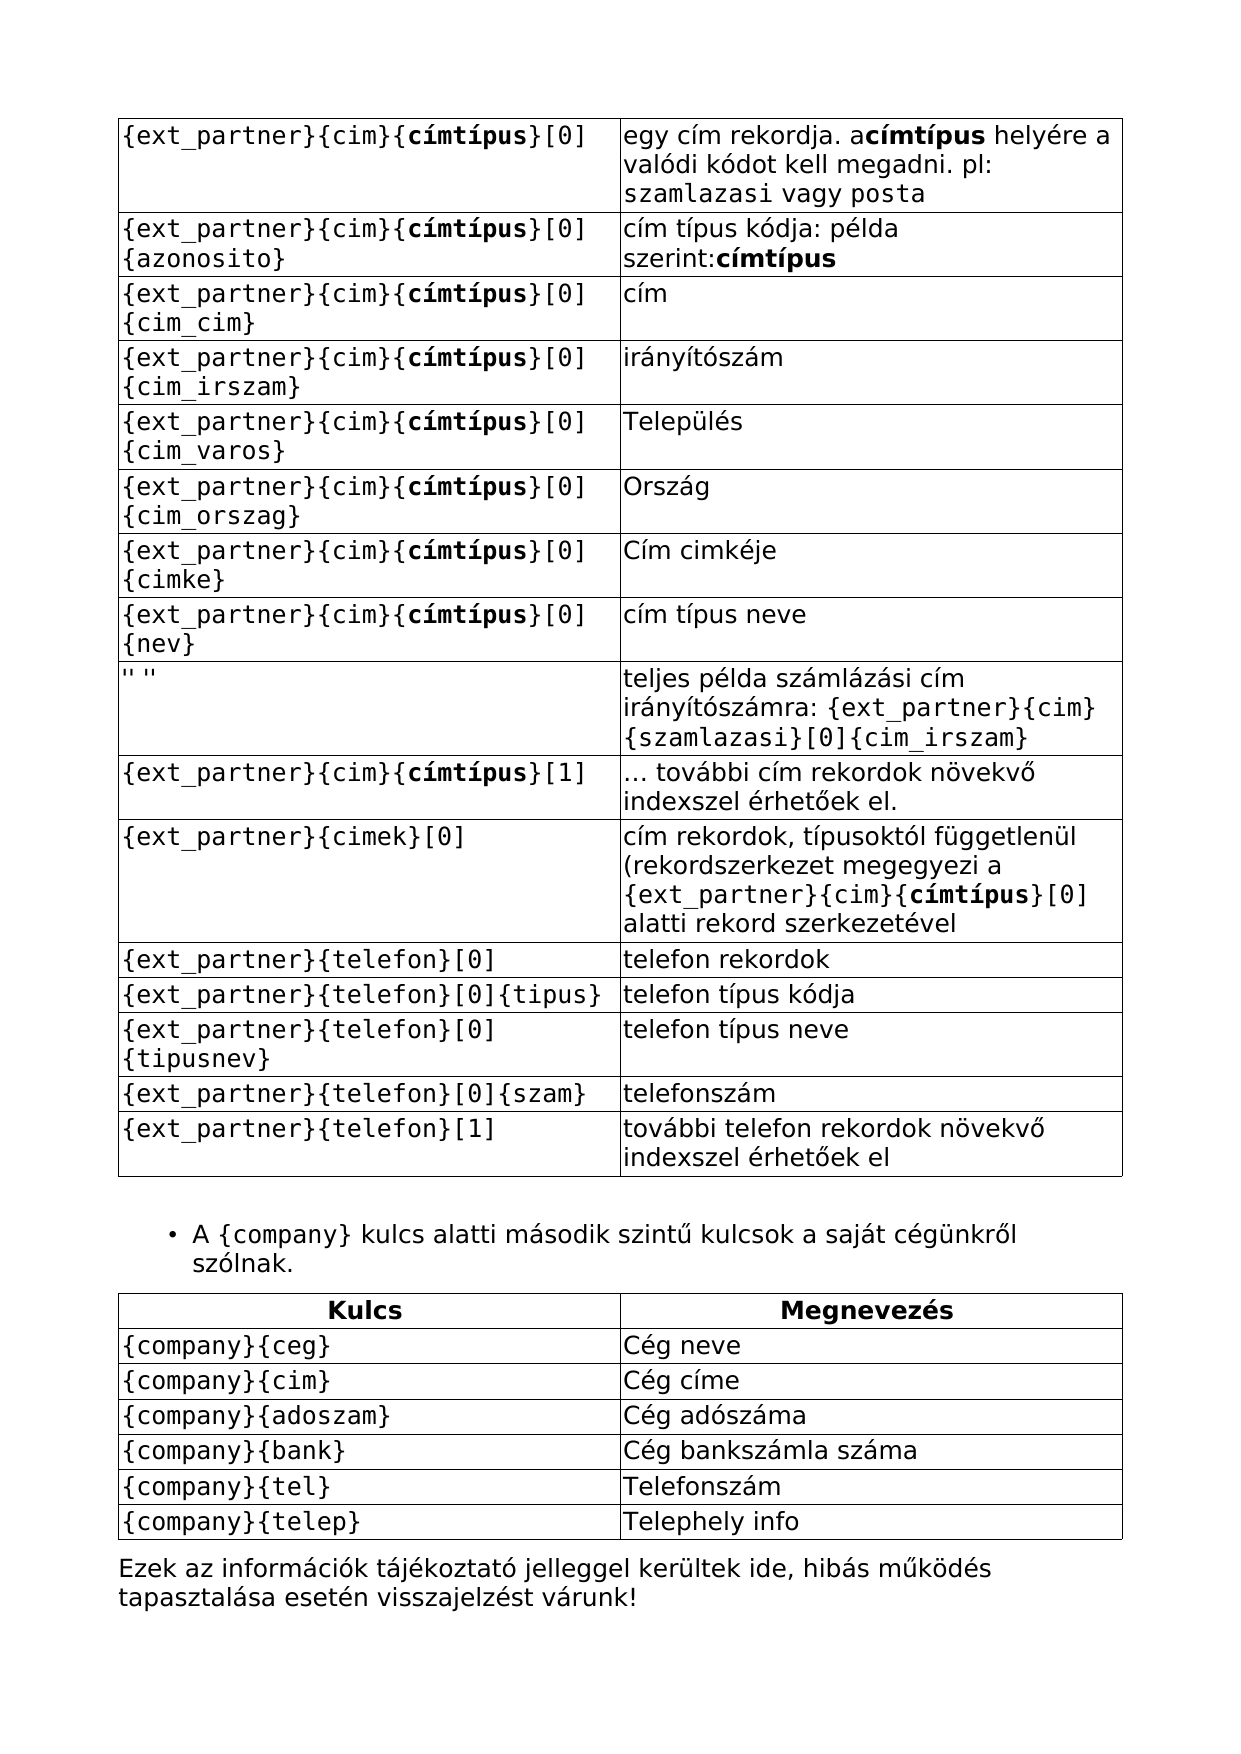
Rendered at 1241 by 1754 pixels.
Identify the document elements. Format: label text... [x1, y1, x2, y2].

table_cell teljes példa számlázási cím irányítószámra: {ext_partner}{cim}{szamlazasi}[0]{cim_irszam} [621, 662, 1122, 755]
table_cell {ext_partner}{cim}{címtípus}[0]{cim_varos} [119, 405, 620, 469]
table_cell Ország [621, 470, 1122, 533]
table_cell Település [621, 405, 1122, 469]
table_cell {company}{cim} [119, 1364, 620, 1398]
table_cell {company}{adoszam} [119, 1400, 620, 1433]
table_cell {ext_partner}{cim}{címtípus}[0]{nev} [119, 598, 620, 661]
table_cell {ext_partner}{telefon}[0]{tipus} [119, 978, 620, 1012]
list A {company} kulcs alatti második szintű kulcsok a saját cégünkről szólnak. [177, 1220, 1122, 1278]
table_cell telefon rekordok [621, 943, 1122, 977]
table_cell irányítószám [621, 341, 1122, 404]
table_cell {ext_partner}{cimek}[0] [119, 820, 620, 942]
table_cell telefon típus neve [621, 1013, 1122, 1076]
table_cell {ext_partner}{telefon}[0]{tipusnev} [119, 1013, 620, 1076]
table_cell cím típus kódja: példa szerint:címtípus [621, 213, 1122, 276]
table_cell {company}{telep} [119, 1505, 620, 1539]
table_cell telefonszám [621, 1077, 1122, 1111]
table_cell {ext_partner}{cim}{címtípus}[0]{cim_irszam} [119, 341, 620, 404]
table_cell cím rekordok, típusoktól függetlenül (rekordszerkezet megegyezi a {ext_partner}{cim}{címtípus}[0] alatti rekord szerkezetével [621, 820, 1122, 942]
table_header Megnevezés [621, 1294, 1122, 1328]
table_cell {ext_partner}{telefon}[0]{szam} [119, 1077, 620, 1111]
table_cell {ext_partner}{cim}{címtípus}[0]{azonosito} [119, 213, 620, 276]
table_cell {ext_partner}{cim}{címtípus}[1] [119, 756, 620, 819]
table_cell Cég címe [621, 1364, 1122, 1398]
table_cell cím típus neve [621, 598, 1122, 661]
table_header Kulcs [119, 1294, 620, 1328]
table_cell {ext_partner}{telefon}[0] [119, 943, 620, 977]
table_cell Telephely info [621, 1505, 1122, 1539]
table_cell további telefon rekordok növekvő indexszel érhetőek el [621, 1112, 1122, 1176]
table_cell Cég neve [621, 1329, 1122, 1363]
table_cell cím [621, 277, 1122, 340]
table_cell Telefonszám [621, 1470, 1122, 1504]
table_cell {company}{ceg} [119, 1329, 620, 1363]
table_cell {company}{tel} [119, 1470, 620, 1504]
table_cell Cég bankszámla száma [621, 1435, 1122, 1469]
table_cell {ext_partner}{cim}{címtípus}[0]{cimke} [119, 534, 620, 597]
table_cell {ext_partner}{cim}{címtípus}[0]{cim_cim} [119, 277, 620, 340]
table_cell {ext_partner}{cim}{címtípus}[0] [119, 119, 620, 212]
table_cell {ext_partner}{telefon}[1] [119, 1112, 620, 1176]
text Ezek az információk tájékoztató jelleggel kerültek ide, hibás működés tapasztalása esetén visszajelzést várunk! [118, 1554, 1122, 1612]
table_cell … további cím rekordok növekvő indexszel érhetőek el. [621, 756, 1122, 819]
table_cell Cég adószáma [621, 1400, 1122, 1433]
table_cell telefon típus kódja [621, 978, 1122, 1012]
table_cell '' '' [119, 662, 620, 755]
table_cell egy cím rekordja. acímtípus helyére a valódi kódot kell megadni. pl: szamlazasi vagy posta [621, 119, 1122, 212]
table_cell {company}{bank} [119, 1435, 620, 1469]
table_cell Cím cimkéje [621, 534, 1122, 597]
table_cell {ext_partner}{cim}{címtípus}[0]{cim_orszag} [119, 470, 620, 533]
